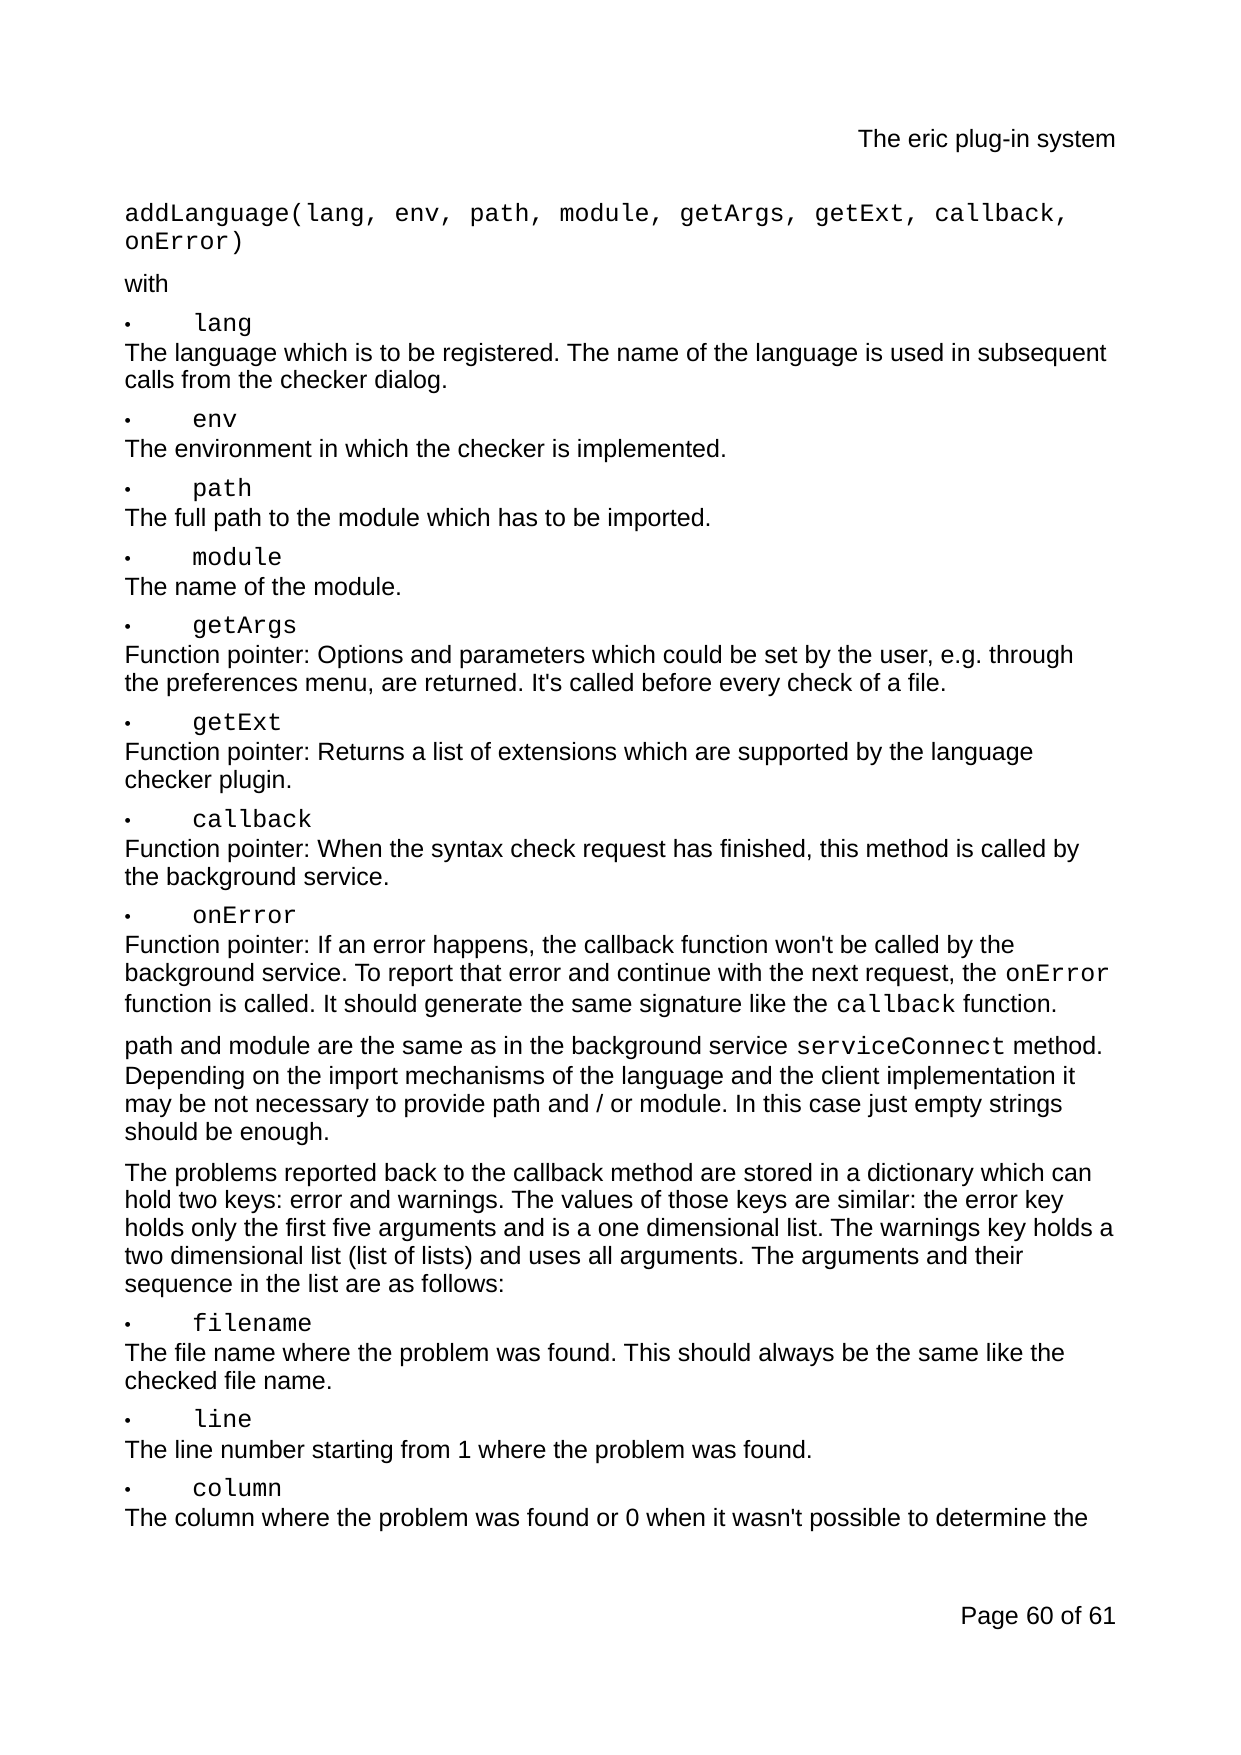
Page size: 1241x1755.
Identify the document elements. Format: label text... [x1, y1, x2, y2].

list path The full path to the module which has to be imported. [118, 469, 1122, 532]
list line The line number starting from 1 where the problem was found. [118, 1401, 1122, 1463]
text addLanguage(lang, env, path, module, getArgs, getExt, callback, onError) [118, 194, 1122, 257]
list lang The language which is to be registered. The name of the language is used in subsequent calls from the checker dialog. [118, 304, 1122, 394]
list callback Function pointer: When the syntax check request has finished, this method is called by the background service. [118, 800, 1122, 891]
text The problems reported back to the callback method are stored in a dictionary which can hold two keys: error and warnings. The values of those keys are similar: the error key holds only the first five arguments and is a one dimensional list. The warnings key holds a two dimensional list (list of lists) and uses all arguments. The arguments and their sequence in the list are as follows: [118, 1152, 1122, 1298]
list env The environment in which the checker is implemented. [118, 401, 1122, 463]
text path and module are the same as in the background service serviceConnect method. Depending on the import mechanisms of the language and the client implementation it may be not necessary to provide path and / or module. In this case just empty strings should be enough. [118, 1026, 1122, 1146]
list column The column where the problem was found or 0 when it wasn't possible to determine the exact position. [118, 1469, 1122, 1538]
list module The name of the module. [118, 538, 1122, 601]
list getArgs Function pointer: Options and parameters which could be set by the user, e.g. through the preferences menu, are returned. It's called before every check of a file. [118, 607, 1122, 697]
text with [118, 263, 1122, 298]
list filename The file name where the problem was found. This should always be the same like the checked file name. [118, 1304, 1122, 1394]
list getExt Function pointer: Returns a list of extensions which are supported by the language checker plugin. [118, 703, 1122, 794]
list onError Function pointer: If an error happens, the callback function won't be called by the background service. To report that error and continue with the next request, the onError function is called. It should generate the same signature like the callback function. [118, 897, 1122, 1019]
